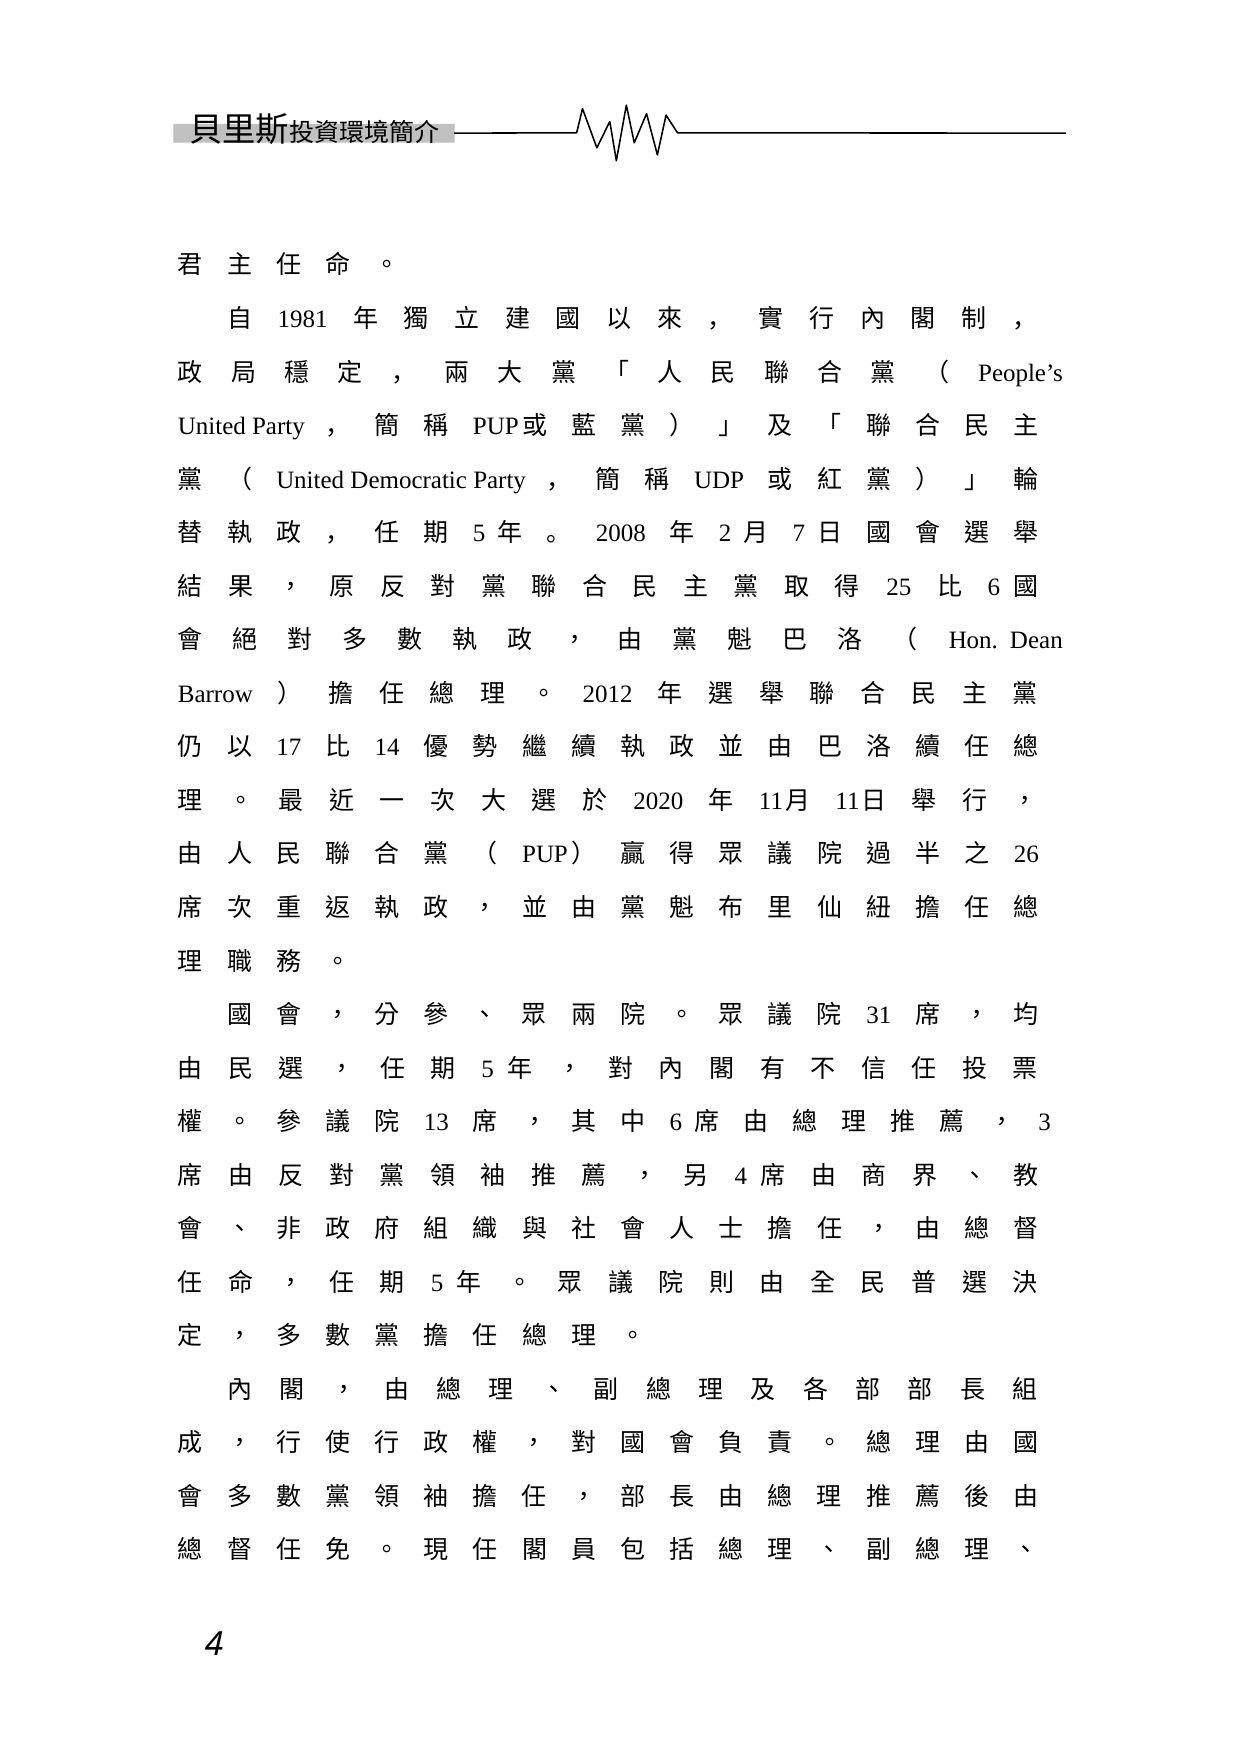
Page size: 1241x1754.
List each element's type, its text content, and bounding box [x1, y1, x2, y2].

text 內閣，由總理、副總理及各部部長組成，行使行政權，對國會負責。總理由國會多數黨領袖擔任，部長由總理推薦後由總督任免。現任閣員包括總理、副總理、 [178, 1361, 1063, 1575]
text 自1981年獨立建國以來，實行內閣制，政局穩定，兩大黨「人民聯合黨（People’s United Party，簡稱PUP或藍黨）」及「聯合民主黨（United Democratic Party，簡稱UDP或紅黨）」輪替執政，任期5年。2008年2月7日國會選舉結果，原反對黨聯合民主黨取得25比6國會絕對多數執政，由黨魁巴洛（Hon. Dean Barrow）擔任總理。2012年選舉聯合民主黨仍以17比14優勢繼續執政並由巴洛續任總理。最近一次大選於2020年11月11日舉行，由人民聯合黨（PUP）贏得眾議院過半之26席次重返執政，並由黨魁布里仙紐擔任總理職務。 [178, 290, 1063, 986]
text 國會，分參、眾兩院。眾議院31席，均由民選，任期5年，對內閣有不信任投票權。參議院13席，其中6席由總理推薦，3席由反對黨領袖推薦，另4席由商界、教會、非政府組織與社會人士擔任，由總督任命，任期5年。眾議院則由全民普選決定，多數黨擔任總理。 [178, 986, 1063, 1361]
text 君主任命。 [178, 236, 1063, 290]
